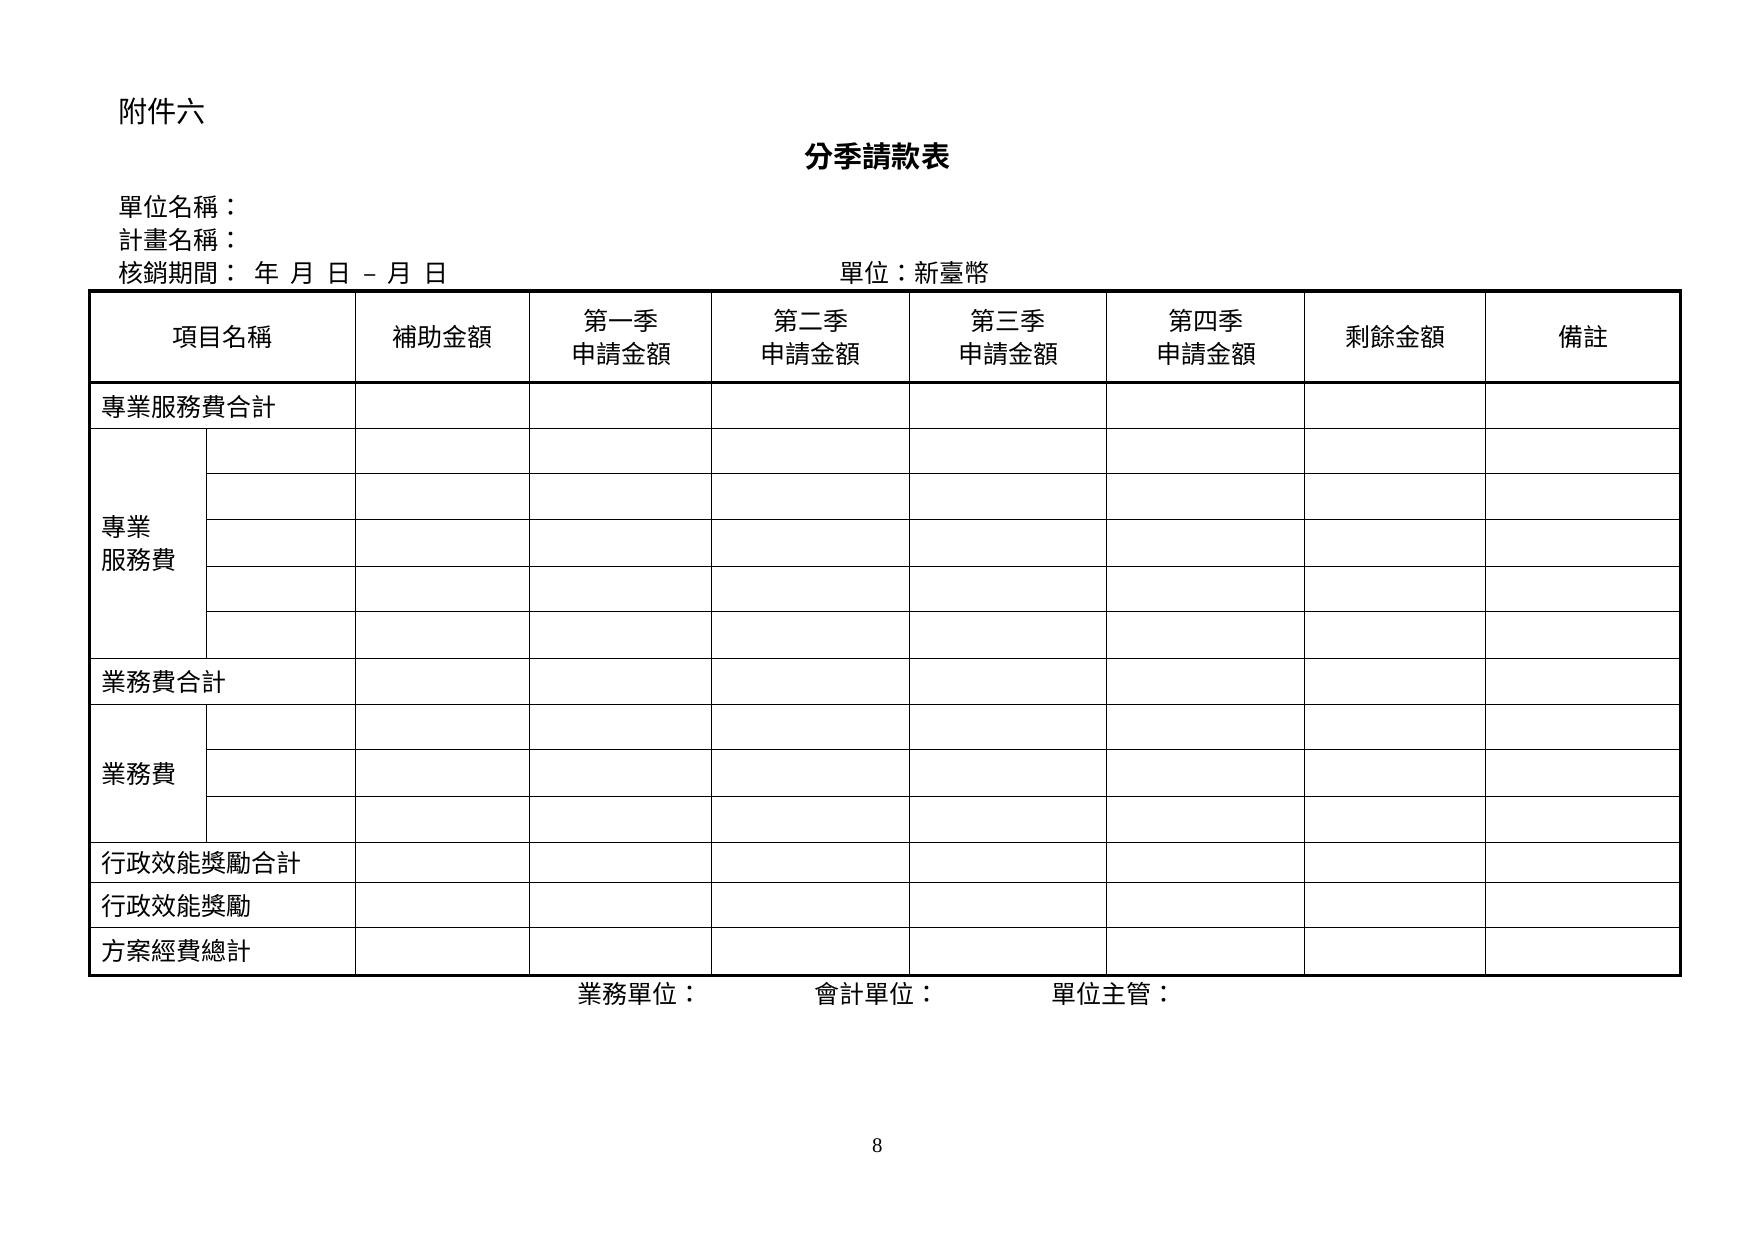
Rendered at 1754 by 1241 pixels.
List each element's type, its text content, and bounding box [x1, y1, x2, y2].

table_cell [207, 612, 355, 658]
table_cell [1486, 520, 1679, 566]
table_header 第一季 申請金額 [530, 293, 711, 381]
table_cell [910, 843, 1106, 882]
table_cell 業務費 [91, 705, 206, 842]
table_cell [530, 750, 711, 796]
table_cell [1107, 843, 1304, 882]
table_cell [910, 750, 1106, 796]
table_cell [910, 520, 1106, 566]
table_cell [712, 659, 909, 704]
table_header 備註 [1486, 293, 1679, 381]
table_cell [712, 928, 909, 973]
table_cell [910, 928, 1106, 973]
table_cell [1486, 429, 1679, 473]
table_cell [1107, 797, 1304, 842]
table_cell 專業 服務費 [91, 429, 206, 658]
table_cell [1107, 474, 1304, 519]
table_cell [910, 384, 1106, 428]
table_cell [530, 843, 711, 882]
table_header 第二季 申請金額 [712, 293, 909, 381]
table_cell [530, 567, 711, 611]
table_cell [356, 429, 529, 473]
table_cell [1486, 384, 1679, 428]
table_cell [1305, 474, 1485, 519]
table_cell [712, 384, 909, 428]
table_cell [1107, 520, 1304, 566]
table_cell [530, 429, 711, 473]
text 核銷期間： 年 月 日 – 月 日 單位：新臺幣 [118, 256, 1636, 289]
table_cell 業務費合計 [91, 659, 355, 704]
table_cell [530, 928, 711, 973]
table_cell [712, 843, 909, 882]
table_cell [1486, 567, 1679, 611]
table_cell [1107, 384, 1304, 428]
table_cell [1107, 883, 1304, 927]
table_cell [910, 612, 1106, 658]
text 業務單位： 會計單位： 單位主管： [118, 977, 1636, 1010]
table_cell [530, 883, 711, 927]
table_cell [712, 474, 909, 519]
table_cell [712, 567, 909, 611]
table_cell [712, 612, 909, 658]
table_cell [1305, 928, 1485, 973]
table_cell 專業服務費合計 [91, 384, 355, 428]
table_cell [356, 384, 529, 428]
table_cell [1305, 705, 1485, 749]
table_cell 方案經費總計 [91, 928, 355, 973]
table_cell [1486, 797, 1679, 842]
table_cell [356, 928, 529, 973]
table_cell [207, 797, 355, 842]
table_header 第三季 申請金額 [910, 293, 1106, 381]
text 單位名稱： [118, 189, 1636, 223]
table_cell [356, 797, 529, 842]
table_cell [356, 843, 529, 882]
table_cell [910, 705, 1106, 749]
table_cell [356, 567, 529, 611]
table_cell [712, 429, 909, 473]
table_cell [1107, 567, 1304, 611]
table_cell [712, 520, 909, 566]
table_cell [1107, 750, 1304, 796]
table_cell [207, 705, 355, 749]
table_cell [530, 612, 711, 658]
table_cell [1305, 659, 1485, 704]
table_cell [910, 659, 1106, 704]
table_cell [1486, 750, 1679, 796]
table_header 第四季 申請金額 [1107, 293, 1304, 381]
table_cell [356, 750, 529, 796]
table_cell 行政效能獎勵 [91, 883, 355, 927]
table_cell [356, 474, 529, 519]
table_cell [910, 883, 1106, 927]
table_cell [1305, 750, 1485, 796]
table_cell [356, 705, 529, 749]
table_header 補助金額 [356, 293, 529, 381]
table_cell [1107, 705, 1304, 749]
table_cell [1305, 883, 1485, 927]
table_cell [1486, 843, 1679, 882]
text 分季請款表 [118, 131, 1636, 177]
table_cell [1305, 567, 1485, 611]
table_cell [207, 474, 355, 519]
table_cell [530, 520, 711, 566]
table_cell [356, 612, 529, 658]
table_cell [207, 750, 355, 796]
table_cell [1305, 612, 1485, 658]
table_cell [910, 474, 1106, 519]
table_cell [356, 659, 529, 704]
table_cell [1305, 843, 1485, 882]
table_cell [1486, 883, 1679, 927]
table_cell [1305, 797, 1485, 842]
table_cell [1107, 928, 1304, 973]
table_cell [1305, 429, 1485, 473]
table_cell [530, 659, 711, 704]
table_cell 行政效能獎勵合計 [91, 843, 355, 882]
table_cell [712, 883, 909, 927]
table_cell [1107, 612, 1304, 658]
table_cell [207, 520, 355, 566]
table_cell [1486, 659, 1679, 704]
table_cell [356, 883, 529, 927]
table_cell [356, 520, 529, 566]
table_cell [207, 429, 355, 473]
table_cell [910, 797, 1106, 842]
table_cell [1486, 705, 1679, 749]
table_cell [1486, 474, 1679, 519]
table_cell [1486, 928, 1679, 973]
text 附件六 [118, 89, 1636, 131]
table_cell [712, 797, 909, 842]
table_cell [1107, 429, 1304, 473]
table_cell [530, 705, 711, 749]
table_cell [530, 384, 711, 428]
table_cell [1486, 612, 1679, 658]
table_cell [712, 750, 909, 796]
table_cell [207, 567, 355, 611]
table_header 項目名稱 [91, 293, 355, 381]
table_cell [910, 567, 1106, 611]
table_cell [1305, 520, 1485, 566]
table_cell [1107, 659, 1304, 704]
table_cell [712, 705, 909, 749]
table_cell [530, 474, 711, 519]
table_cell [910, 429, 1106, 473]
table_cell [1305, 384, 1485, 428]
text 計畫名稱： [118, 223, 1636, 256]
table_cell [530, 797, 711, 842]
table_header 剩餘金額 [1305, 293, 1485, 381]
